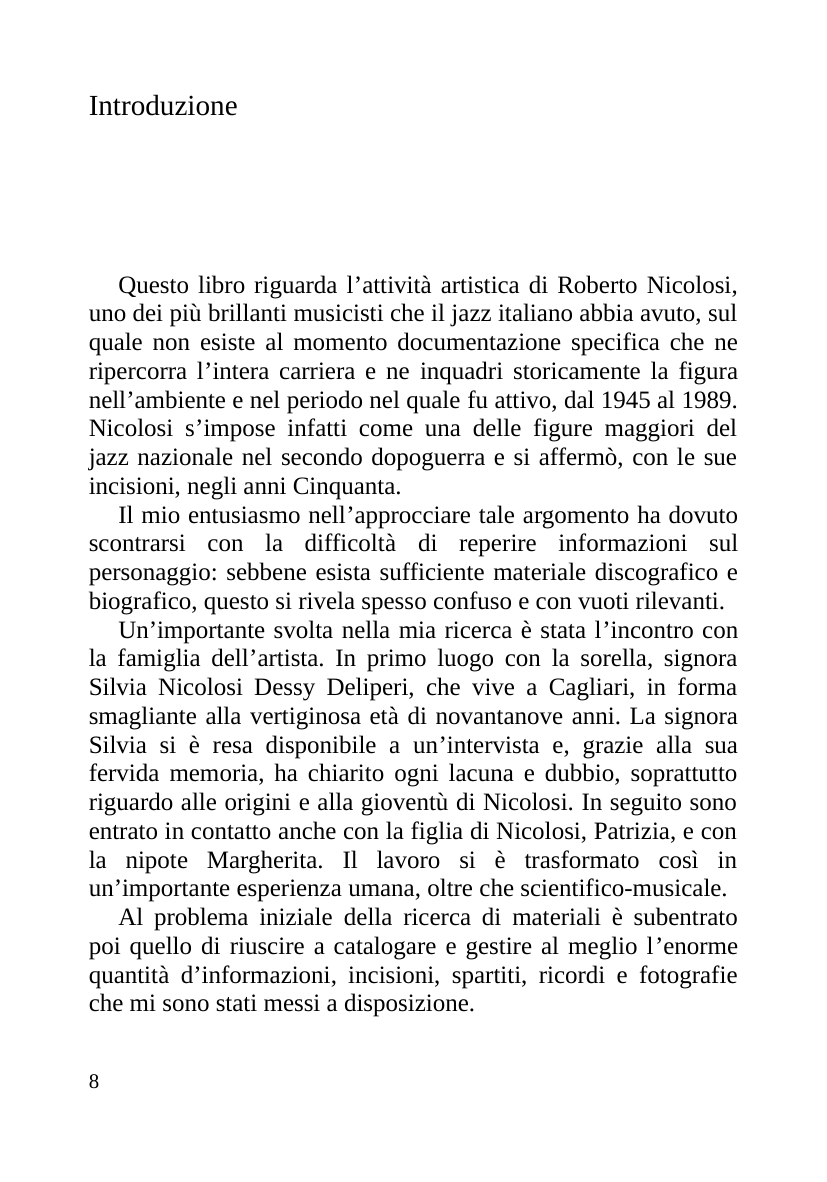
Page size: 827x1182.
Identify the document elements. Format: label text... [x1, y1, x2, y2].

text Questo libro riguarda l’attività artistica di Roberto Nicolosi, uno dei più brillanti musicisti che il jazz italiano abbia avuto, sul quale non esiste al momento documentazione specifica che ne ripercorra l’intera carriera e ne inquadri storicamente la figura nell’ambiente e nel periodo nel quale fu attivo, dal 1945 al 1989. Nicolosi s’impose infatti come una delle figure maggiori del jazz nazionale nel secondo dopoguerra e si affermò, con le sue incisioni, negli anni Cinquanta. [88, 270, 738, 500]
text Il mio entusiasmo nell’approcciare tale argomento ha dovuto scontrarsi con la difficoltà di reperire informazioni sul personaggio: sebbene esista sufficiente materiale discografico e biografico, questo si rivela spesso confuso e con vuoti rilevanti. [88, 500, 738, 615]
text Un’importante svolta nella mia ricerca è stata l’incontro con la famiglia dell’artista. In primo luogo con la sorella, signora Silvia Nicolosi Dessy Deliperi, che vive a Cagliari, in forma smagliante alla vertiginosa età di novantanove anni. La signora Silvia si è resa disponibile a un’intervista e, grazie alla sua fervida memoria, ha chiarito ogni lacuna e dubbio, soprattutto riguardo alle origini e alla gioventù di Nicolosi. In seguito sono entrato in contatto anche con la figlia di Nicolosi, Patrizia, e con la nipote Margherita. Il lavoro si è trasformato così in un’importante esperienza umana, oltre che scientifico-musicale. [88, 615, 738, 902]
text Al problema iniziale della ricerca di materiali è subentrato poi quello di riuscire a catalogare e gestire al meglio l’enorme quantità d’informazioni, incisioni, spartiti, ricordi e fotografie che mi sono stati messi a disposizione. [88, 902, 738, 1017]
subtitle Introduzione [88, 88, 738, 122]
